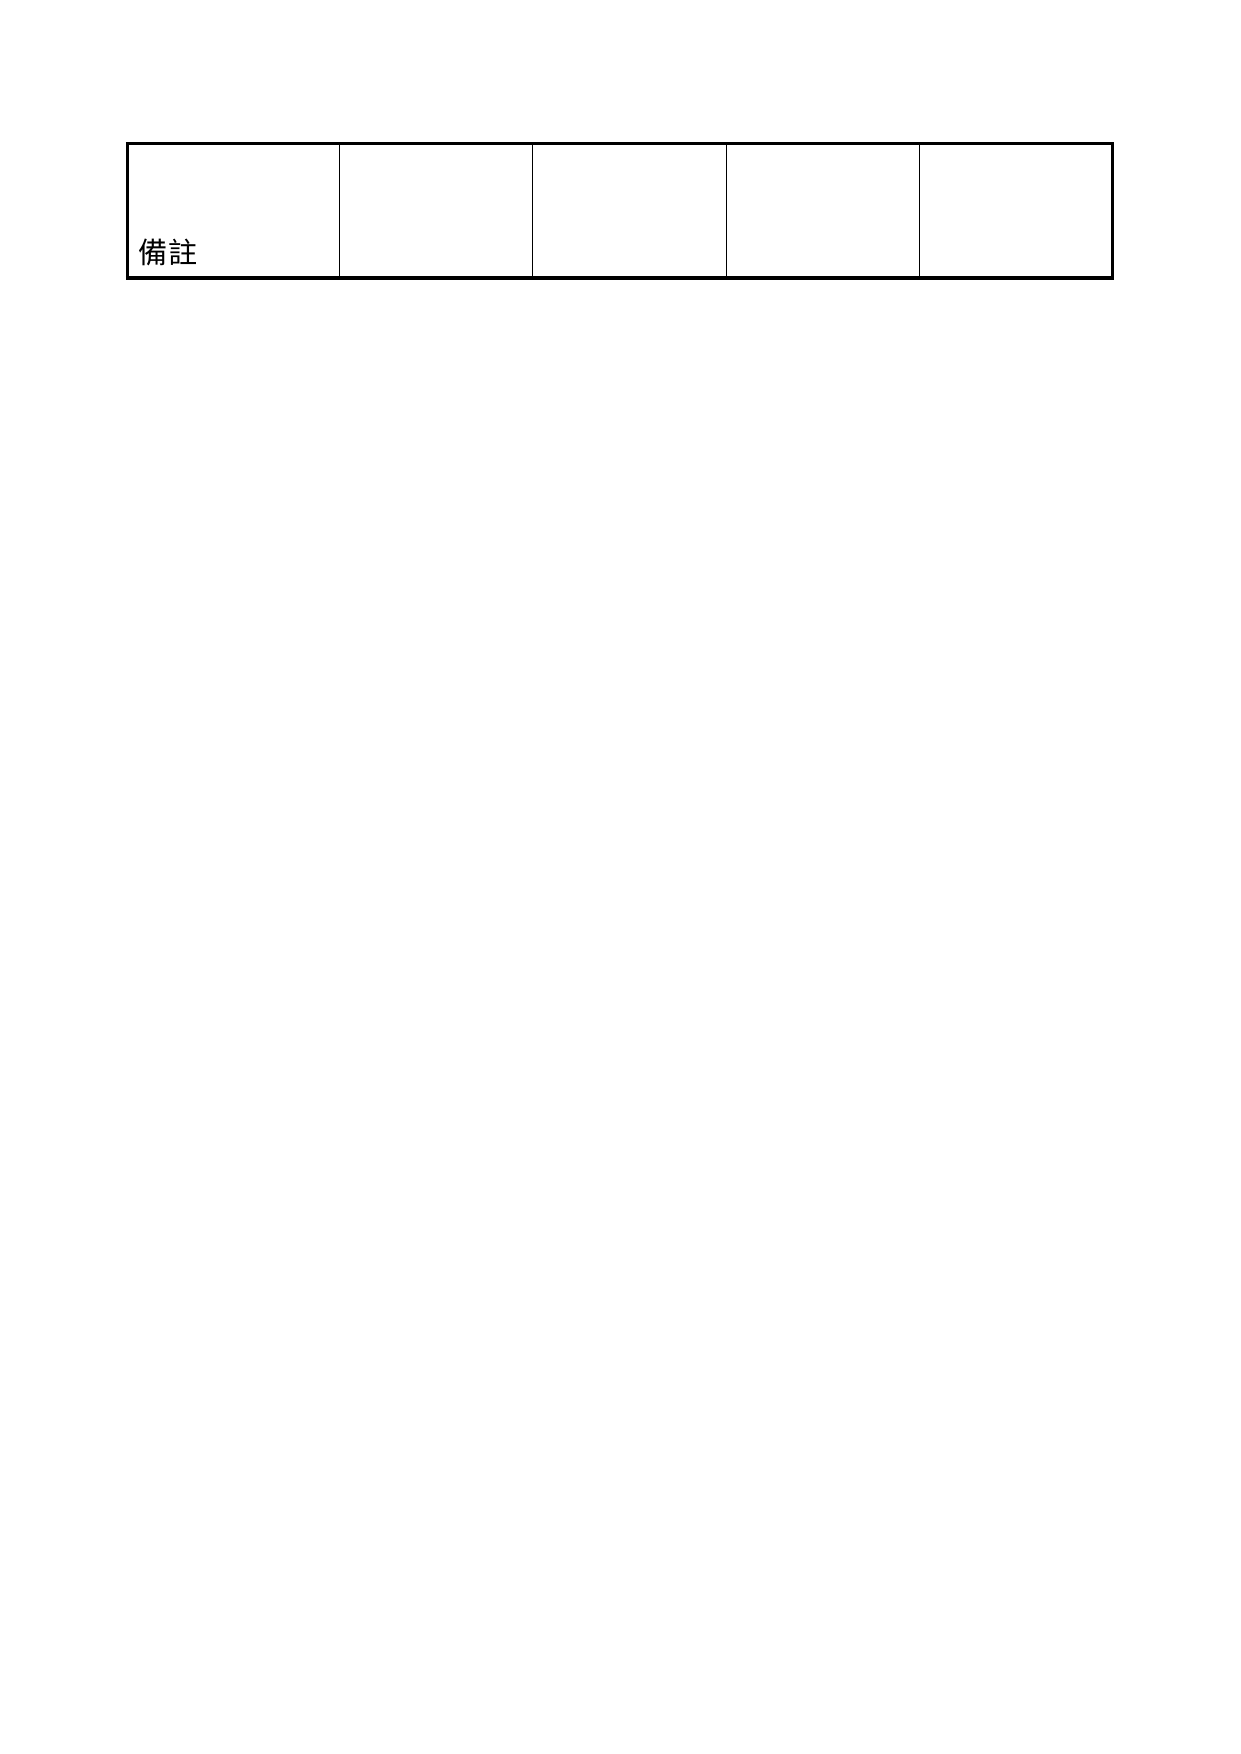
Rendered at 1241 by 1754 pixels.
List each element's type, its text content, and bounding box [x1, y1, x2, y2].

table_cell 備註 [129, 145, 339, 276]
table_cell [533, 145, 726, 276]
table_cell [340, 145, 532, 276]
table_cell [727, 145, 919, 276]
table_cell [920, 145, 1111, 276]
